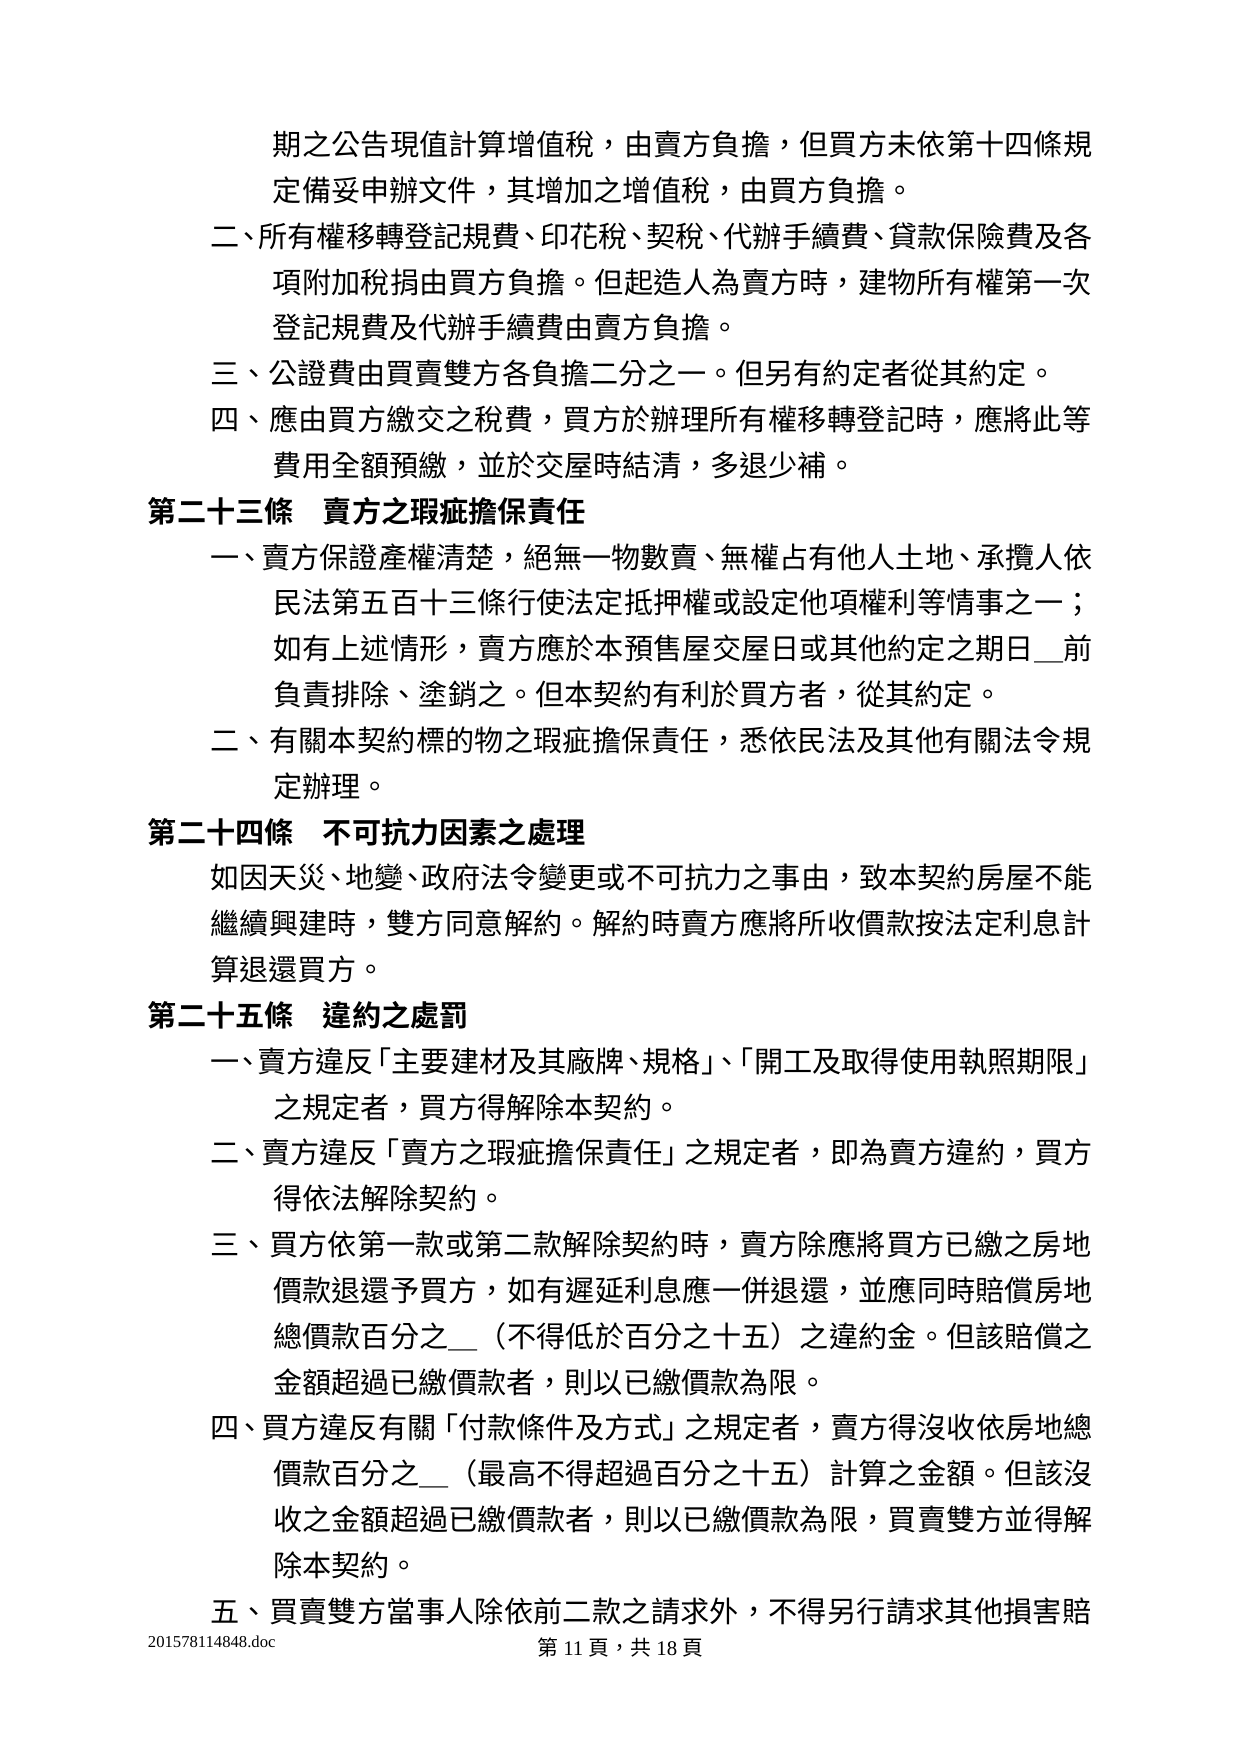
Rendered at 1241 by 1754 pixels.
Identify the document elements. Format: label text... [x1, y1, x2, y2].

text 一、賣方保證產權清楚，絕無一物數賣、無權占有他人土地、承攬人依民法第五百十三條行使法定抵押權或設定他項權利等情事之一；如有上述情形，賣方應於本預售屋交屋日或其他約定之期日＿前負責排除、塗銷之。但本契約有利於買方者，從其約定。 [210, 531, 1092, 714]
text 四、買方違反有關「付款條件及方式」之規定者，賣方得沒收依房地總價款百分之＿（最高不得超過百分之十五）計算之金額。但該沒收之金額超過已繳價款者，則以已繳價款為限，買賣雙方並得解除本契約。 [210, 1401, 1092, 1585]
text 第二十三條 賣方之瑕疵擔保責任 [148, 485, 1092, 531]
text 五、買賣雙方當事人除依前二款之請求外，不得另行請求其他損害賠 [210, 1585, 1092, 1631]
text 三、公證費由買賣雙方各負擔二分之一。但另有約定者從其約定。 [210, 347, 1092, 393]
text 二、有關本契約標的物之瑕疵擔保責任，悉依民法及其他有關法令規定辦理。 [210, 714, 1092, 806]
text 四、應由買方繳交之稅費，買方於辦理所有權移轉登記時，應將此等費用全額預繳，並於交屋時結清，多退少補。 [210, 393, 1092, 485]
text 期之公告現值計算增值稅，由賣方負擔，但買方未依第十四條規定備妥申辦文件，其增加之增值稅，由買方負擔。 [210, 118, 1092, 210]
text 第二十四條 不可抗力因素之處理 [148, 806, 1092, 851]
text 如因天災、地變、政府法令變更或不可抗力之事由，致本契約房屋不能繼續興建時，雙方同意解約。解約時賣方應將所收價款按法定利息計算退還買方。 [210, 851, 1092, 989]
text 第二十五條 違約之處罰 [148, 989, 1092, 1035]
text 三、買方依第一款或第二款解除契約時，賣方除應將買方已繳之房地價款退還予買方，如有遲延利息應一併退還，並應同時賠償房地總價款百分之＿（不得低於百分之十五）之違約金。但該賠償之金額超過已繳價款者，則以已繳價款為限。 [210, 1218, 1092, 1401]
text 二、賣方違反「賣方之瑕疵擔保責任」之規定者，即為賣方違約，買方得依法解除契約。 [210, 1126, 1092, 1218]
text 一、賣方違反「主要建材及其廠牌、規格」、「開工及取得使用執照期限」之規定者，買方得解除本契約。 [210, 1035, 1092, 1126]
text 二、所有權移轉登記規費、印花稅、契稅、代辦手續費、貸款保險費及各項附加稅捐由買方負擔。但起造人為賣方時，建物所有權第一次登記規費及代辦手續費由賣方負擔。 [210, 210, 1092, 347]
